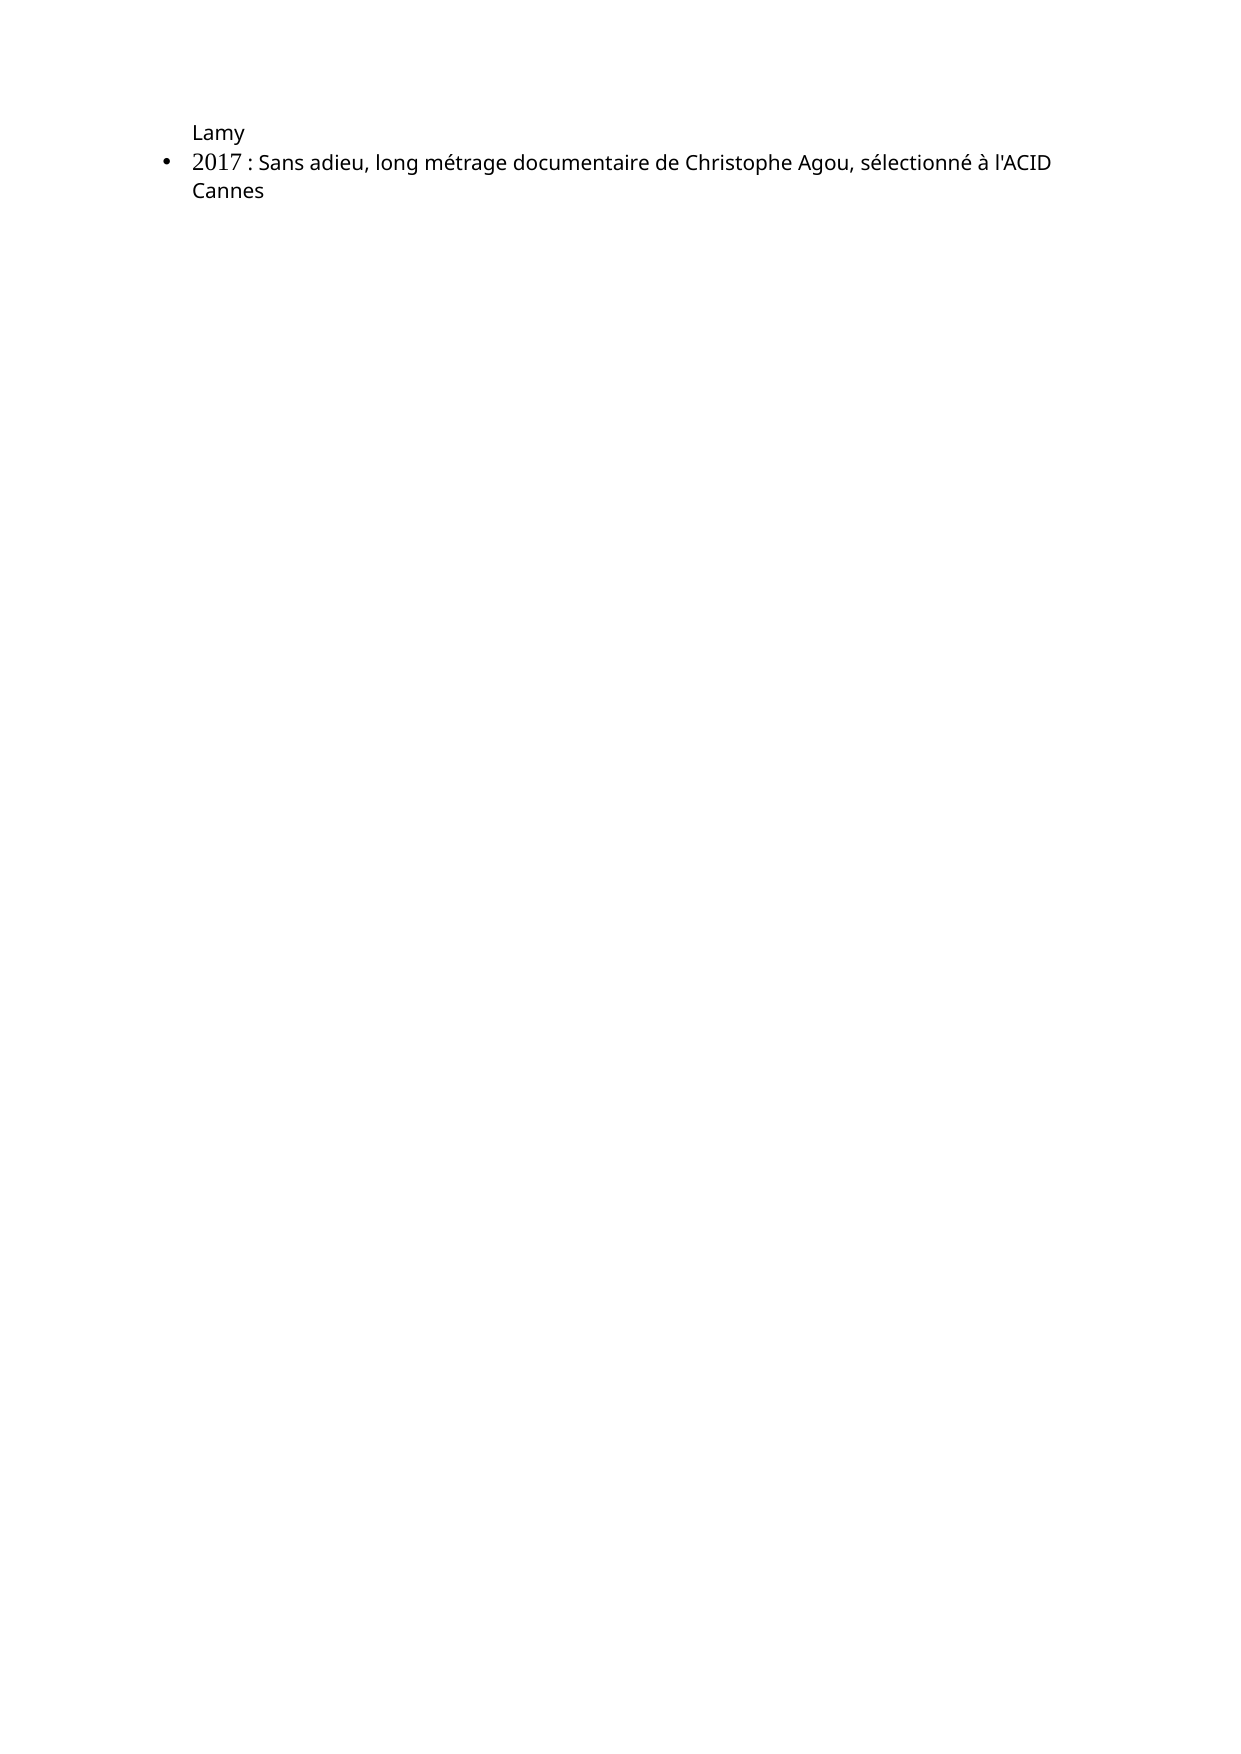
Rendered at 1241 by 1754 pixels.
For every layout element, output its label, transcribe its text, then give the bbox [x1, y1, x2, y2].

list 2017 : Sans adieu, long métrage documentaire de Christophe Agou, sélectionné à l'ACID Cannes [162, 147, 1122, 204]
list Lamy [162, 118, 1122, 147]
